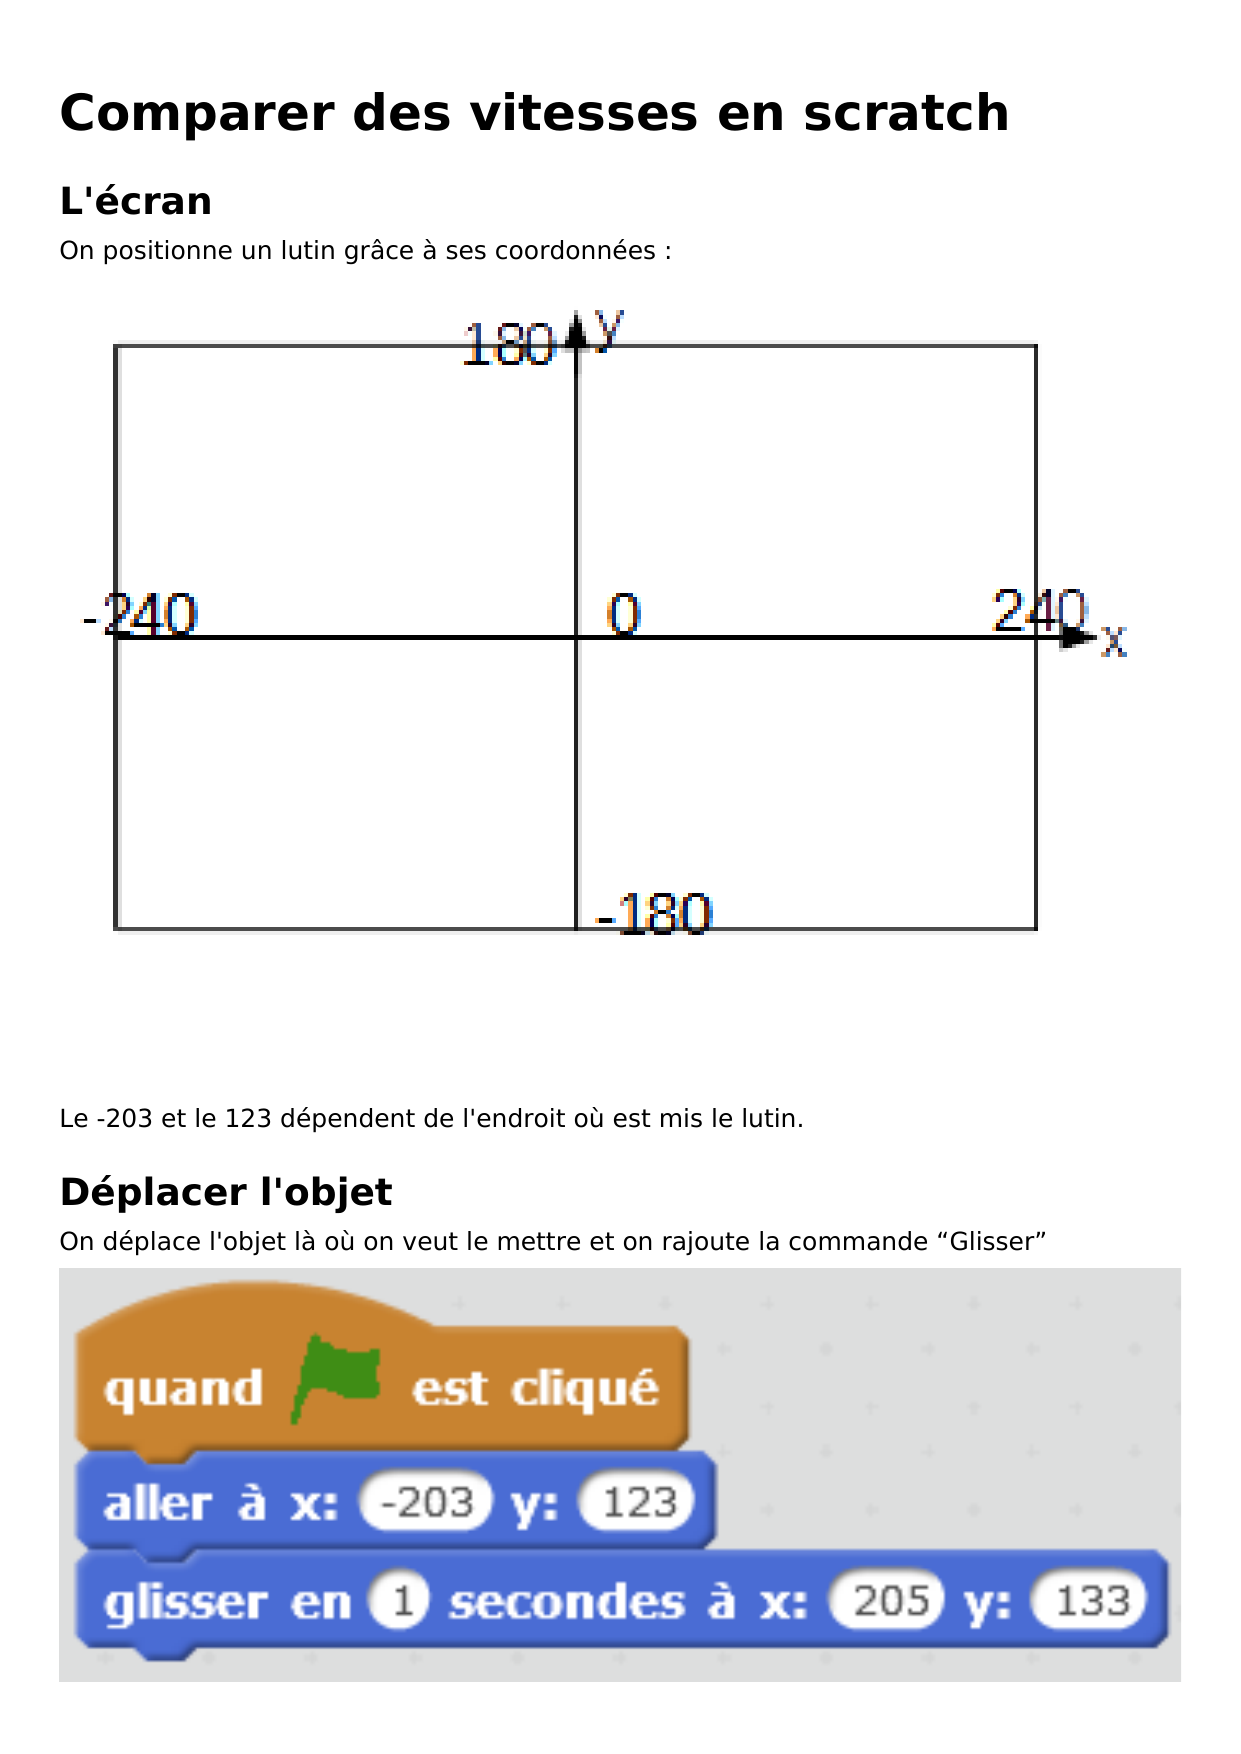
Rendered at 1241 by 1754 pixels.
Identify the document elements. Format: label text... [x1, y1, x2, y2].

subtitle Comparer des vitesses en scratch [59, 84, 1181, 142]
text On déplace l'objet là où on veut le mettre et on rajoute la commande “Glisser” [59, 1227, 1181, 1256]
picture [59, 277, 1182, 1092]
picture [59, 1268, 1182, 1682]
text Le -203 et le 123 dépendent de l'endroit où est mis le lutin. [59, 1104, 1181, 1133]
subtitle Déplacer l'objet [59, 1171, 1181, 1214]
subtitle L'écran [59, 180, 1181, 223]
text On positionne un lutin grâce à ses coordonnées : [59, 236, 1181, 265]
